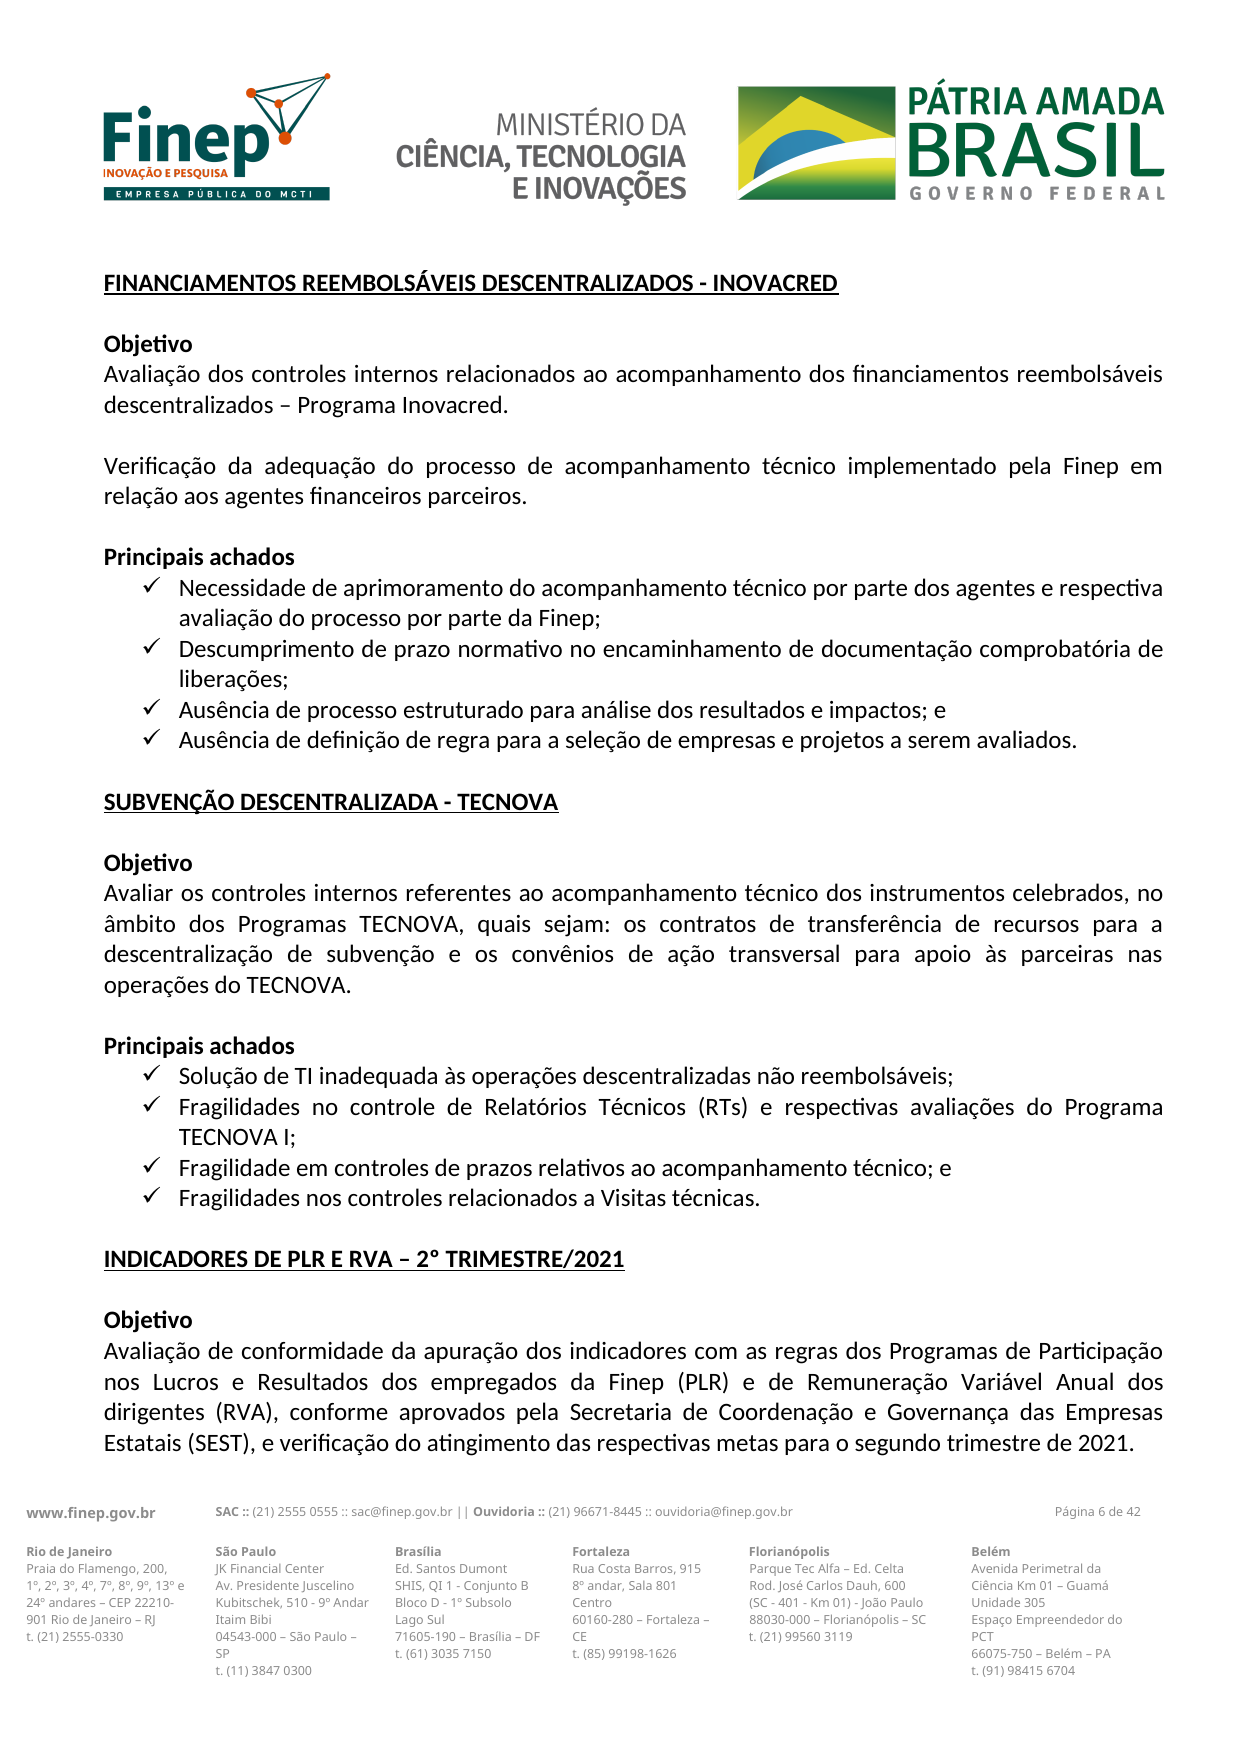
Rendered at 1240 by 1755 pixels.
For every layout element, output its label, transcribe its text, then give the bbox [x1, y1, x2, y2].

text SUBVENÇÃO DESCENTRALIZADA - TECNOVA [103, 786, 1164, 816]
list Ausência de processo estruturado para análise dos resultados e impactos; e [141, 694, 1164, 725]
text Avaliar os controles internos referentes ao acompanhamento técnico dos instrumentos celebrados, no âmbito dos Programas TECNOVA, quais sejam: os contratos de transferência de recursos para a descentralização de subvenção e os convênios de ação transversal para apoio às parceiras nas operações do TECNOVA. [103, 877, 1164, 999]
list Necessidade de aprimoramento do acompanhamento técnico por parte dos agentes e respectiva avaliação do processo por parte da Finep; [141, 572, 1164, 633]
text Objetivo [103, 328, 1164, 358]
list Descumprimento de prazo normativo no encaminhamento de documentação comprobatória de liberações; [141, 633, 1164, 694]
text Verificação da adequação do processo de acompanhamento técnico implementado pela Finep em relação aos agentes financeiros parceiros. [103, 450, 1164, 511]
list Fragilidades nos controles relacionados a Visitas técnicas. [141, 1182, 1164, 1213]
list Fragilidades no controle de Relatórios Técnicos (RTs) e respectivas avaliações do Programa TECNOVA I; [141, 1091, 1164, 1152]
text Objetivo [103, 847, 1164, 877]
text Objetivo [103, 1304, 1164, 1335]
list Ausência de definição de regra para a seleção de empresas e projetos a serem avaliados. [141, 725, 1164, 755]
list Fragilidade em controles de prazos relativos ao acompanhamento técnico; e [141, 1152, 1164, 1182]
text Principais achados [103, 542, 1164, 572]
list Solução de TI inadequada às operações descentralizadas não reembolsáveis; [141, 1060, 1164, 1091]
text FINANCIAMENTOS REEMBOLSÁVEIS DESCENTRALIZADOS - INOVACRED [103, 267, 1164, 297]
text Avaliação dos controles internos relacionados ao acompanhamento dos financiamentos reembolsáveis descentralizados – Programa Inovacred. [103, 358, 1164, 419]
text Avaliação de conformidade da apuração dos indicadores com as regras dos Programas de Participação nos Lucros e Resultados dos empregados da Finep (PLR) e de Remuneração Variável Anual dos dirigentes (RVA), conforme aprovados pela Secretaria de Coordenação e Governança das Empresas Estatais (SEST), e verificação do atingimento das respectivas metas para o segundo trimestre de 2021. [103, 1335, 1164, 1457]
text Principais achados [103, 1030, 1164, 1060]
text INDICADORES DE PLR E RVA – 2º TRIMESTRE/2021 [103, 1243, 1164, 1274]
